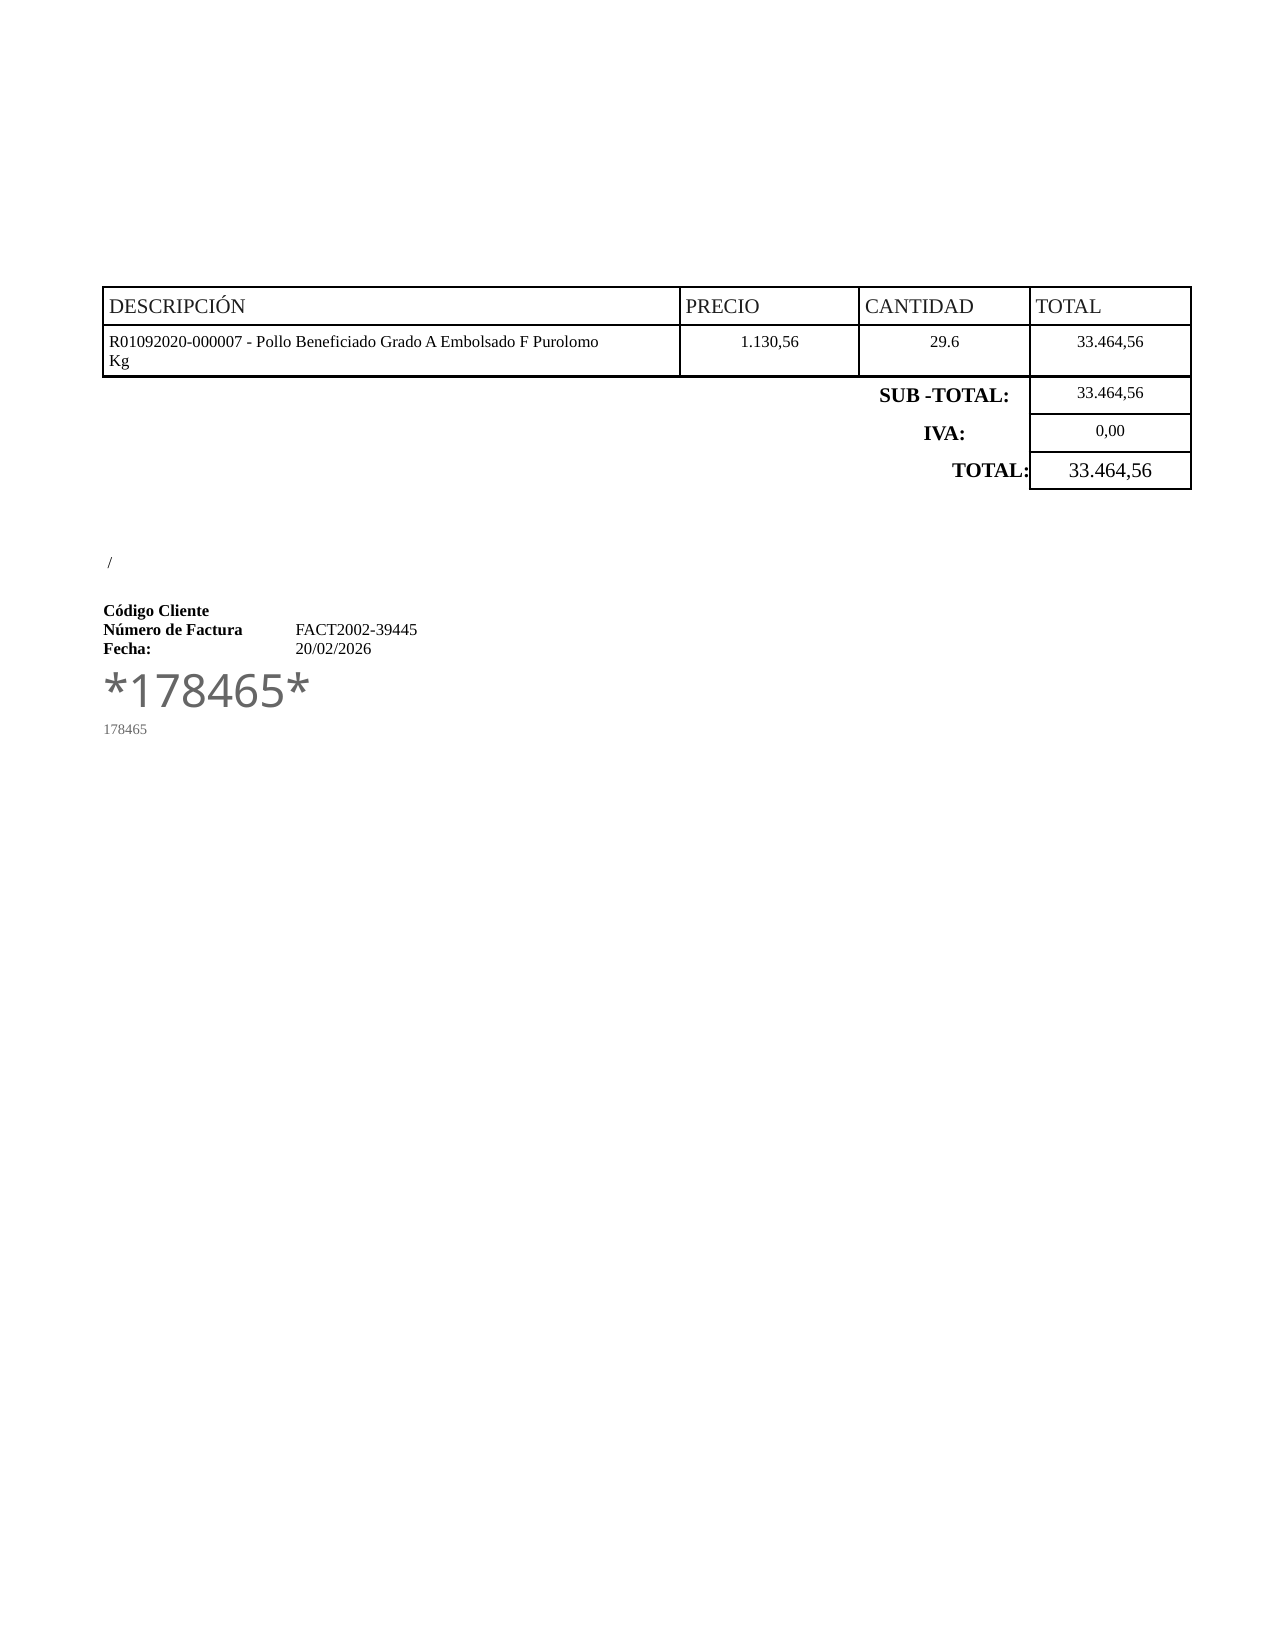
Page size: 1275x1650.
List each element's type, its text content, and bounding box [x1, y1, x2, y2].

table_header CANTIDAD [860, 288, 1029, 323]
table_header Código Cliente [103, 601, 295, 620]
table_cell / [103, 553, 858, 572]
table_cell [103, 534, 858, 553]
text 178465 [103, 721, 1137, 737]
table_cell Fecha: [103, 639, 295, 658]
table_cell 33.464,56 [1031, 453, 1190, 488]
table_cell TOTAL: [859, 451, 1029, 488]
text *178465* [103, 658, 1137, 721]
table_cell 1.130,56 [681, 326, 858, 375]
table_cell 33.464,56 [1031, 326, 1190, 375]
table_cell 0,00 [1031, 415, 1190, 451]
table_header PRECIO [681, 288, 858, 323]
table_cell 29.6 [860, 326, 1029, 375]
table_cell 20/02/2026 [295, 639, 517, 658]
table_header DESCRIPCIÓN [104, 288, 679, 323]
table_cell FACT2002-39445 [295, 620, 517, 639]
table_header [103, 490, 858, 514]
table_cell [103, 514, 858, 533]
table_header TOTAL [1031, 288, 1190, 323]
table_cell [103, 378, 859, 488]
table_cell R01092020-000007 - Pollo Beneficiado Grado A Embolsado F Purolomo Kg [104, 326, 679, 375]
table_cell SUB -TOTAL: [859, 378, 1029, 413]
table_cell IVA: [859, 413, 1029, 451]
table_cell Número de Factura [103, 620, 295, 639]
table_cell 33.464,56 [1031, 378, 1190, 413]
table_header [295, 601, 517, 620]
